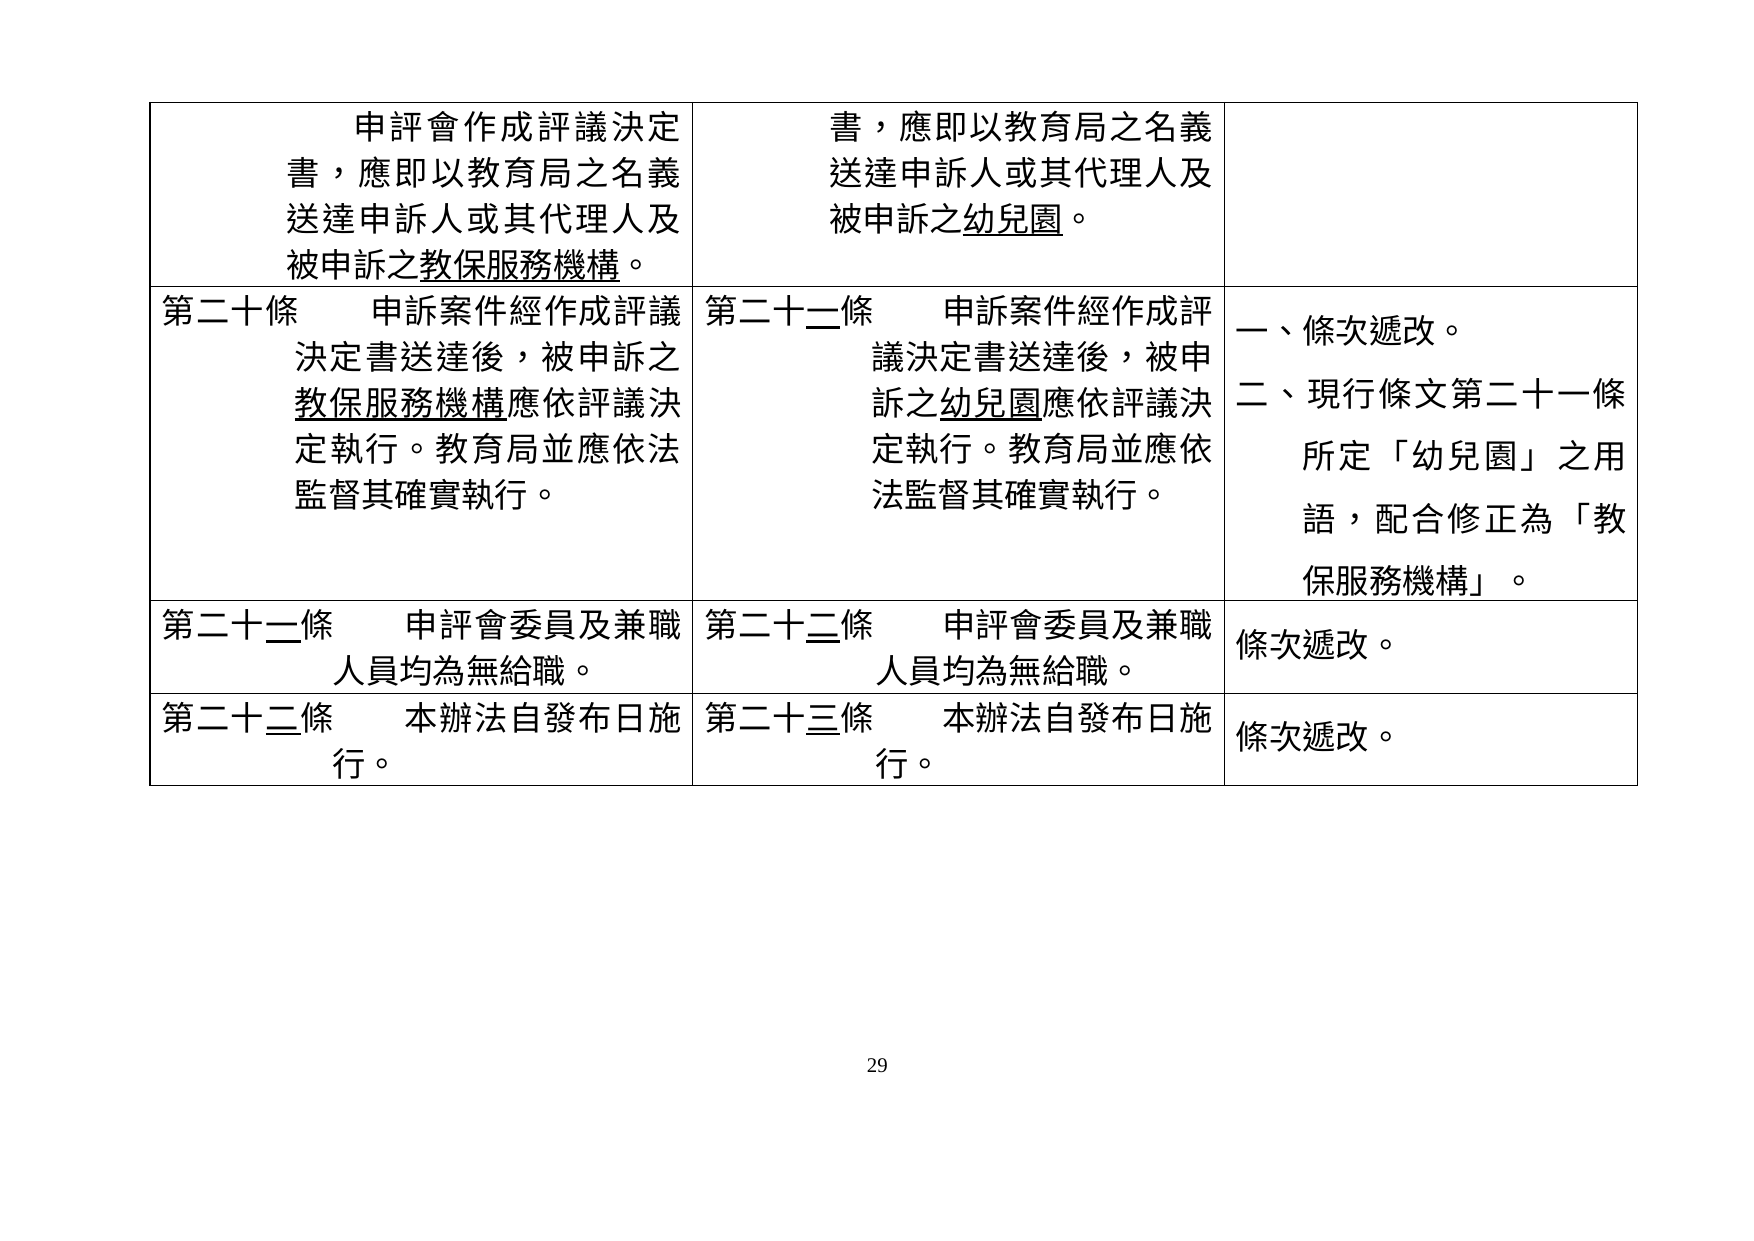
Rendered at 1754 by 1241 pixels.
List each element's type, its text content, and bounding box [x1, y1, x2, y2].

table_cell 第二十三條 本辦法自發布日施行。 [693, 694, 1224, 785]
table_cell 條次遞改。 [1225, 601, 1637, 692]
table_cell 書，應即以教育局之名義送達申訴人或其代理人及被申訴之幼兒園。 [693, 103, 1224, 286]
table_cell 第二十一條 申評會委員及兼職人員均為無給職。 [151, 601, 692, 692]
table_cell [1225, 103, 1637, 286]
table_cell 第二十條 申訴案件經作成評議決定書送達後，被申訴之教保服務機構應依評議決定執行。教育局並應依法監督其確實執行。 [151, 287, 692, 600]
table_cell 第二十一條 申訴案件經作成評議決定書送達後，被申訴之幼兒園應依評議決定執行。教育局並應依法監督其確實執行。 [693, 287, 1224, 600]
table_cell 條次遞改。 [1225, 694, 1637, 785]
table_cell 一、條次遞改。 二、現行條文第二十一條所定「幼兒園」之用語，配合修正為「教保服務機構」。 [1225, 287, 1637, 600]
table_cell 申評會作成評議決定書，應即以教育局之名義送達申訴人或其代理人及被申訴之教保服務機構。 [151, 103, 692, 286]
table_cell 第二十二條 本辦法自發布日施行。 [151, 694, 692, 785]
table_cell 第二十二條 申評會委員及兼職人員均為無給職。 [693, 601, 1224, 692]
